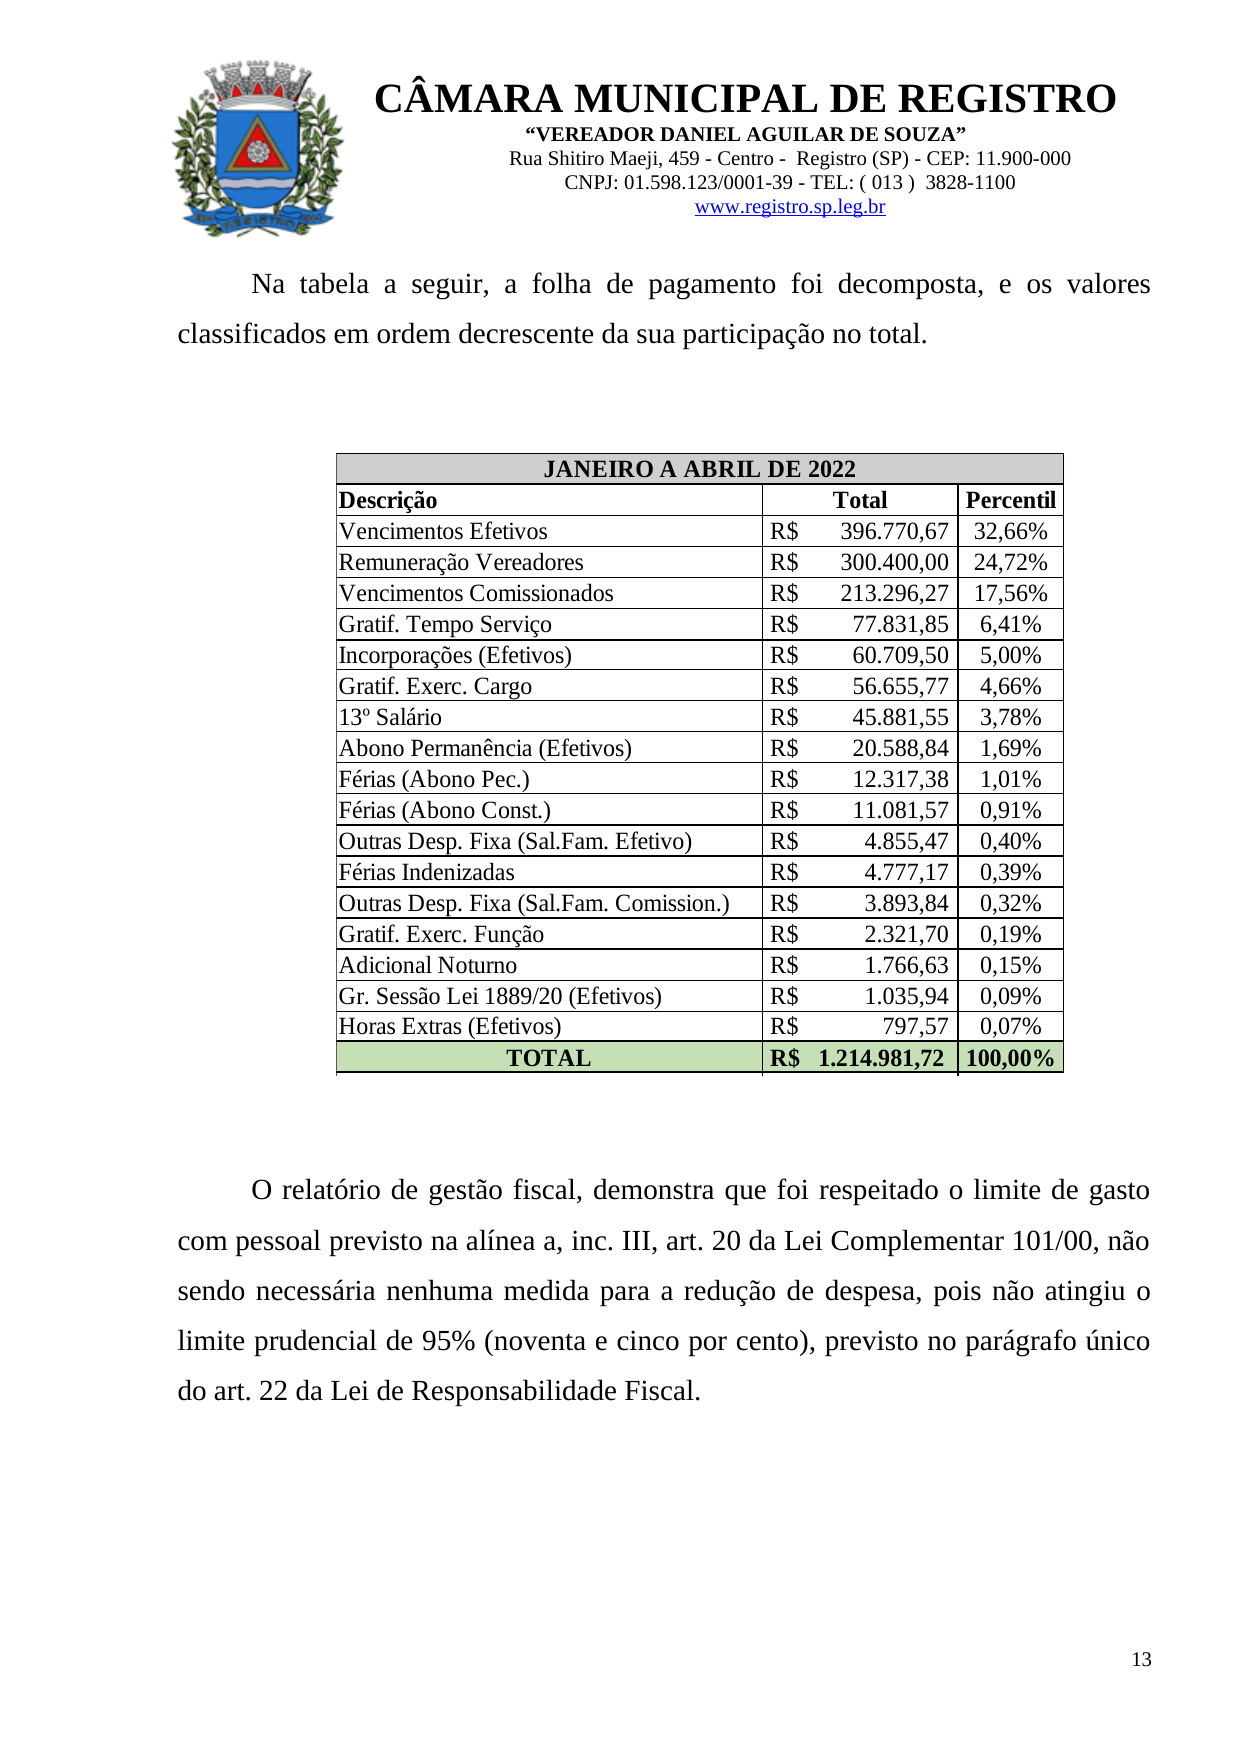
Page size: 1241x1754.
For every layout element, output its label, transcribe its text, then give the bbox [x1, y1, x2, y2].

picture [168, 55, 349, 243]
text O relatório de gestão fiscal, demonstra que foi respeitado o limite de gasto com pessoal previsto na alínea a, inc. III, art. 20 da Lei Complementar 101/00, não sendo necessária nenhuma medida para a redução de despesa, pois não atingiu o limite prudencial de 95% (noventa e cinco por cento), previsto no parágrafo único do art. 22 da Lei de Responsabilidade Fiscal. [177, 1172, 1152, 1407]
text Na tabela a seguir, a folha de pagamento foi decomposta, e os valores classificados em ordem decrescente da sua participação no total. [177, 266, 1152, 350]
